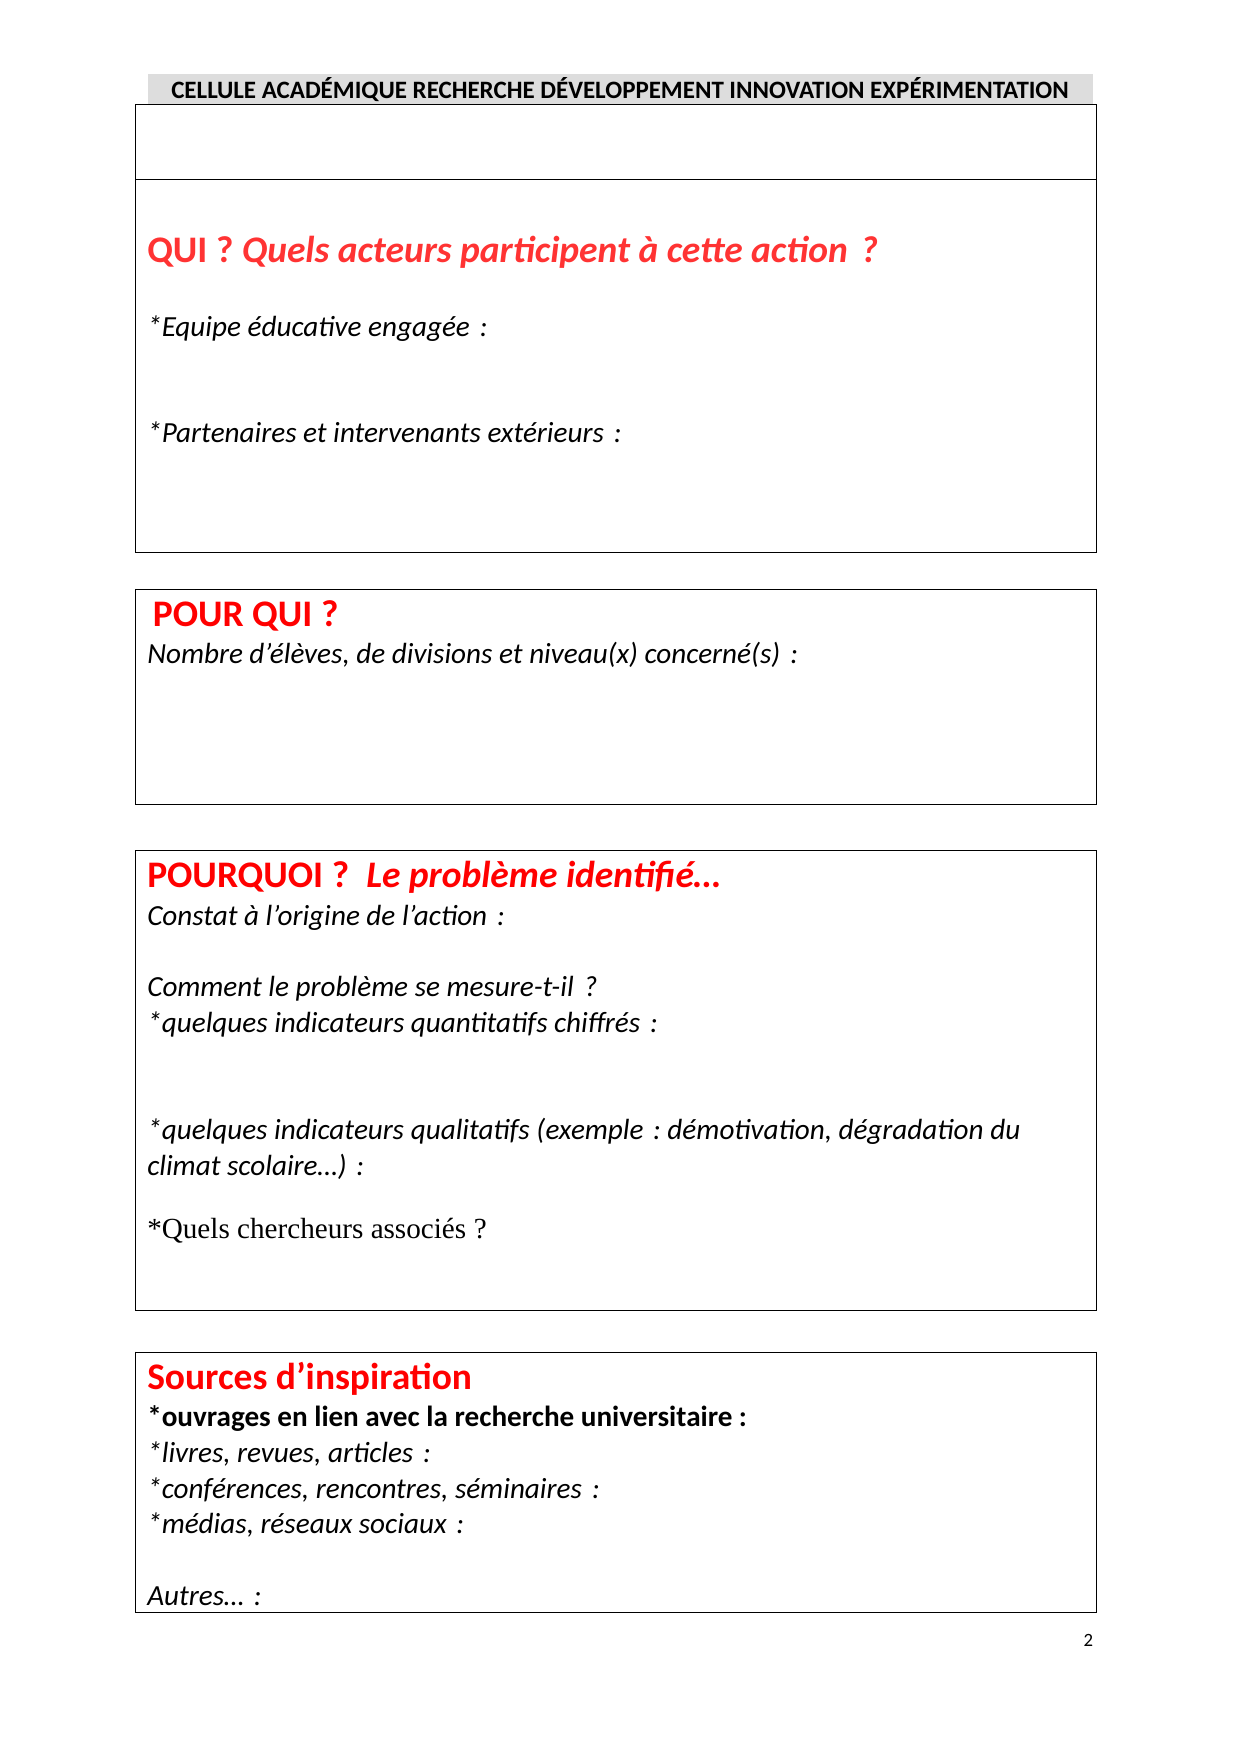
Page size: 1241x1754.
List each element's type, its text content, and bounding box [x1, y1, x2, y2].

table_header POURQUOI ? Le problème identifié… Constat à l’origine de l’action : Comment le problème se mesure-t-il ? *quelques indicateurs quantitatifs chiffrés : *quelques indicateurs qualitatifs (exemple : démotivation, dégradation du climat scolaire…) : *Quels chercheurs associés ? [136, 851, 1096, 1310]
table_cell QUI ? Quels acteurs participent à cette action ? *Equipe éducative engagée : *Partenaires et intervenants extérieurs : [136, 180, 1096, 552]
table_header POUR QUI ? Nombre d’élèves, de divisions et niveau(x) concerné(s) : [136, 590, 1096, 803]
table_header [136, 105, 1096, 179]
table_header Sources d’inspiration *ouvrages en lien avec la recherche universitaire : *livres, revues, articles : *conférences, rencontres, séminaires : *médias, réseaux sociaux : Autres… : [136, 1353, 1096, 1612]
